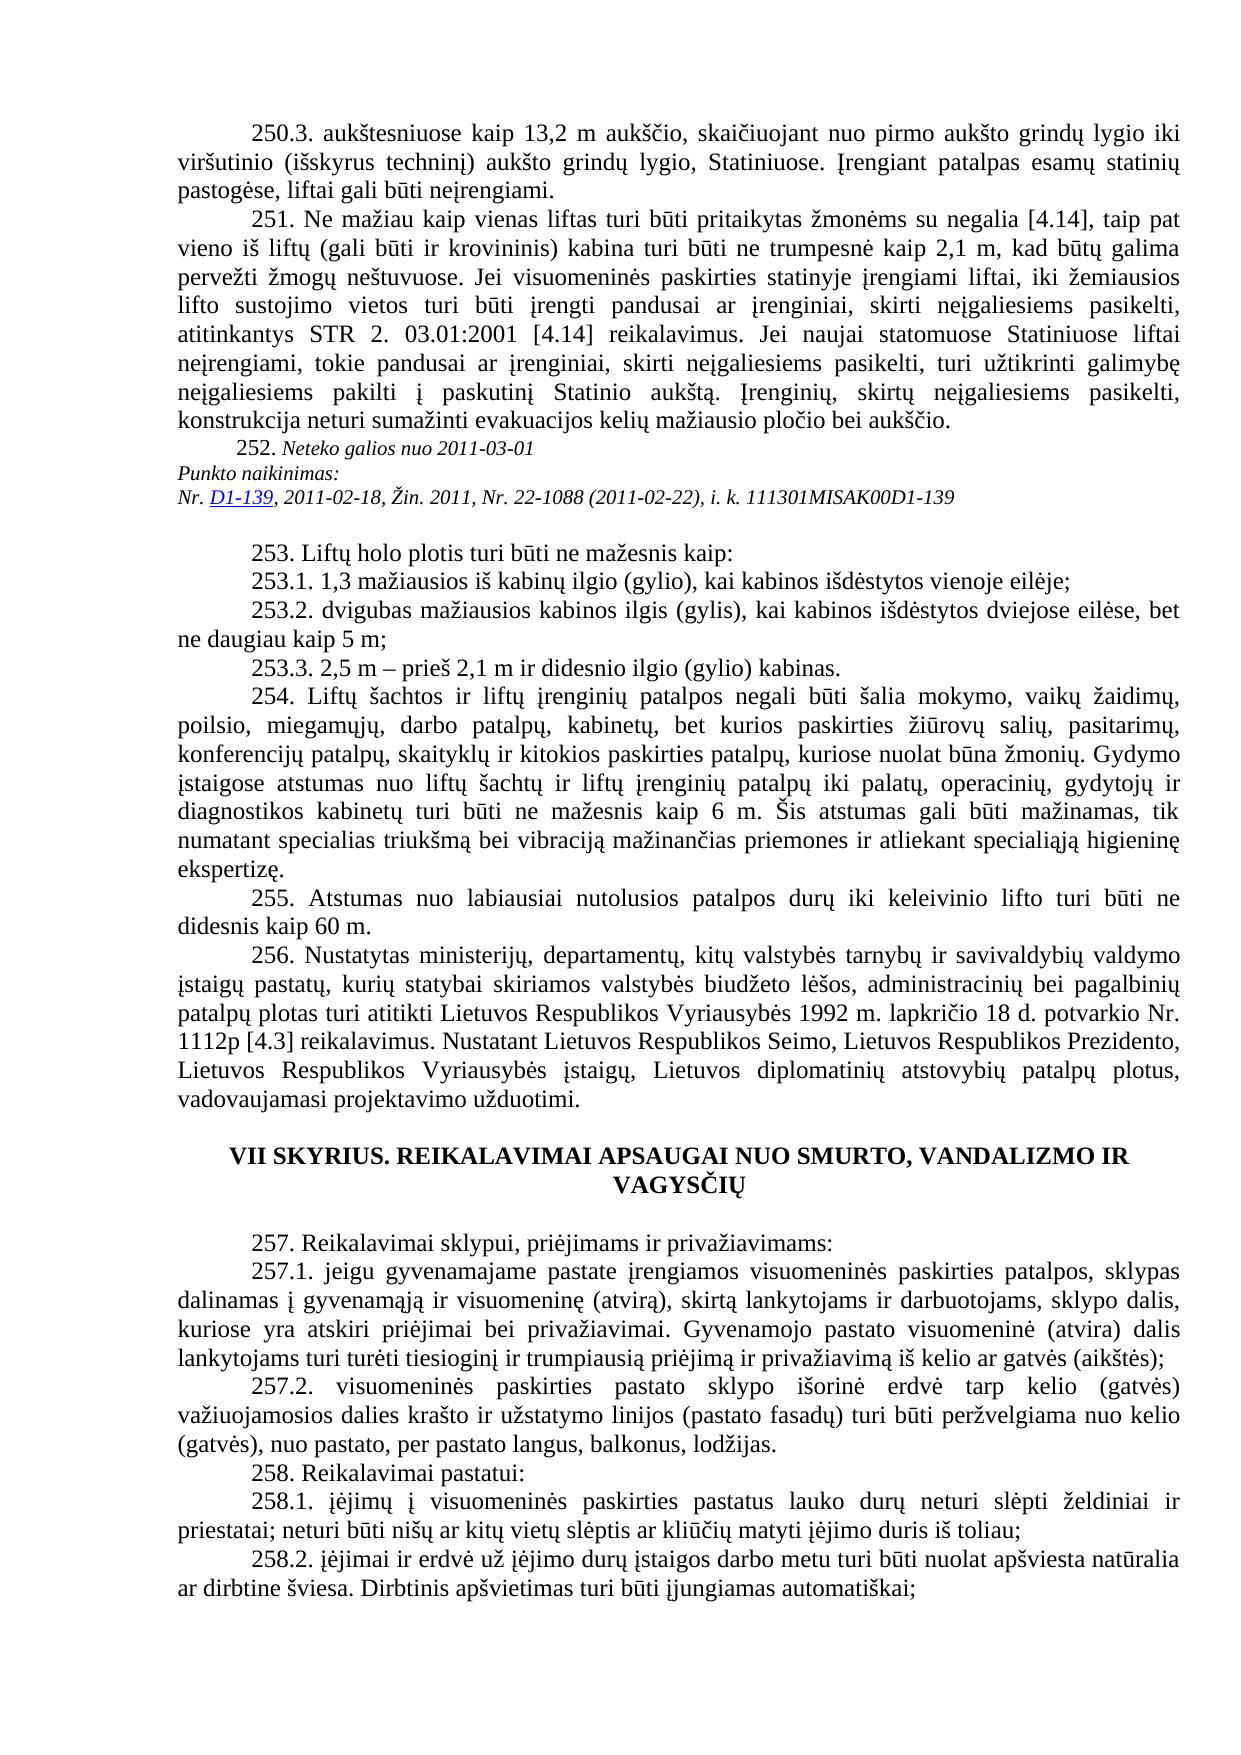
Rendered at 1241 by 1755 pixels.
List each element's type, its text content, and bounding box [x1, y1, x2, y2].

text 257.2. visuomeninės paskirties pastato sklypo išorinė erdvė tarp kelio (gatvės) važiuojamosios dalies krašto ir užstatymo linijos (pastato fasadų) turi būti peržvelgiama nuo kelio (gatvės), nuo pastato, per pastato langus, balkonus, lodžijas. [177, 1371, 1181, 1458]
text Punkto naikinimas: [177, 461, 1181, 485]
text 256. Nustatytas ministerijų, departamentų, kitų valstybės tarnybų ir savivaldybių valdymo įstaigų pastatų, kurių statybai skiriamos valstybės biudžeto lėšos, administracinių bei pagalbinių patalpų plotas turi atitikti Lietuvos Respublikos Vyriausybės 1992 m. lapkričio 18 d. potvarkio Nr. 1112p [4.3] reikalavimus. Nustatant Lietuvos Respublikos Seimo, Lietuvos Respublikos Prezidento, Lietuvos Respublikos Vyriausybės įstaigų, Lietuvos diplomatinių atstovybių patalpų plotus, vadovaujamasi projektavimo užduotimi. [177, 940, 1181, 1113]
text 251. Ne mažiau kaip vienas liftas turi būti pritaikytas žmonėms su negalia [4.14], taip pat vieno iš liftų (gali būti ir krovininis) kabina turi būti ne trumpesnė kaip 2,1 m, kad būtų galima pervežti žmogų neštuvuose. Jei visuomeninės paskirties statinyje įrengiami liftai, iki žemiausios lifto sustojimo vietos turi būti įrengti pandusai ar įrenginiai, skirti neįgaliesiems pasikelti, atitinkantys STR 2. 03.01:2001 [4.14] reikalavimus. Jei naujai statomuose Statiniuose liftai neįrengiami, tokie pandusai ar įrenginiai, skirti neįgaliesiems pasikelti, turi užtikrinti galimybę neįgaliesiems pakilti į paskutinį Statinio aukštą. Įrenginių, skirtų neįgaliesiems pasikelti, konstrukcija neturi sumažinti evakuacijos kelių mažiausio pločio bei aukščio. [177, 204, 1181, 434]
text 258.2. įėjimai ir erdvė už įėjimo durų įstaigos darbo metu turi būti nuolat apšviesta natūralia ar dirbtine šviesa. Dirbtinis apšvietimas turi būti įjungiamas automatiškai; [177, 1544, 1181, 1601]
text 254. Liftų šachtos ir liftų įrenginių patalpos negali būti šalia mokymo, vaikų žaidimų, poilsio, miegamųjų, darbo patalpų, kabinetų, bet kurios paskirties žiūrovų salių, pasitarimų, konferencijų patalpų, skaityklų ir kitokios paskirties patalpų, kuriose nuolat būna žmonių. Gydymo įstaigose atstumas nuo liftų šachtų ir liftų įrenginių patalpų iki palatų, operacinių, gydytojų ir diagnostikos kabinetų turi būti ne mažesnis kaip 6 m. Šis atstumas gali būti mažinamas, tik numatant specialias triukšmą bei vibraciją mažinančias priemones ir atliekant specialiąją higieninę ekspertizę. [177, 681, 1181, 883]
text 250.3. aukštesniuose kaip 13,2 m aukščio, skaičiuojant nuo pirmo aukšto grindų lygio iki viršutinio (išskyrus techninį) aukšto grindų lygio, Statiniuose. Įrengiant patalpas esamų statinių pastogėse, liftai gali būti neįrengiami. [177, 118, 1181, 204]
text VII SKYRIUS. REIKALAVIMAI APSAUGAI NUO SMURTO, VANDALIZMO IR VAGYSČIŲ [177, 1141, 1181, 1199]
text 253. Liftų holo plotis turi būti ne mažesnis kaip: [177, 538, 1181, 566]
text 252. Neteko galios nuo 2011-03-01 [177, 434, 1181, 461]
text 257.1. jeigu gyvenamajame pastate įrengiamos visuomeninės paskirties patalpos, sklypas dalinamas į gyvenamąją ir visuomeninę (atvirą), skirtą lankytojams ir darbuotojams, sklypo dalis, kuriose yra atskiri priėjimai bei privažiavimai. Gyvenamojo pastato visuomeninė (atvira) dalis lankytojams turi turėti tiesioginį ir trumpiausią priėjimą ir privažiavimą iš kelio ar gatvės (aikštės); [177, 1256, 1181, 1371]
text 253.2. dvigubas mažiausios kabinos ilgis (gylis), kai kabinos išdėstytos dviejose eilėse, bet ne daugiau kaip 5 m; [177, 595, 1181, 653]
text 253.3. 2,5 m – prieš 2,1 m ir didesnio ilgio (gylio) kabinas. [177, 653, 1181, 681]
text 258. Reikalavimai pastatui: [177, 1458, 1181, 1486]
text 257. Reikalavimai sklypui, priėjimams ir privažiavimams: [177, 1228, 1181, 1256]
text 258.1. įėjimų į visuomeninės paskirties pastatus lauko durų neturi slėpti želdiniai ir priestatai; neturi būti nišų ar kitų vietų slėptis ar kliūčių matyti įėjimo duris iš toliau; [177, 1486, 1181, 1544]
text 253.1. 1,3 mažiausios iš kabinų ilgio (gylio), kai kabinos išdėstytos vienoje eilėje; [177, 566, 1181, 595]
text 255. Atstumas nuo labiausiai nutolusios patalpos durų iki keleivinio lifto turi būti ne didesnis kaip 60 m. [177, 883, 1181, 940]
text Nr. D1-139, 2011-02-18, Žin. 2011, Nr. 22-1088 (2011-02-22), i. k. 111301MISAK00D1-139 [177, 485, 1181, 509]
